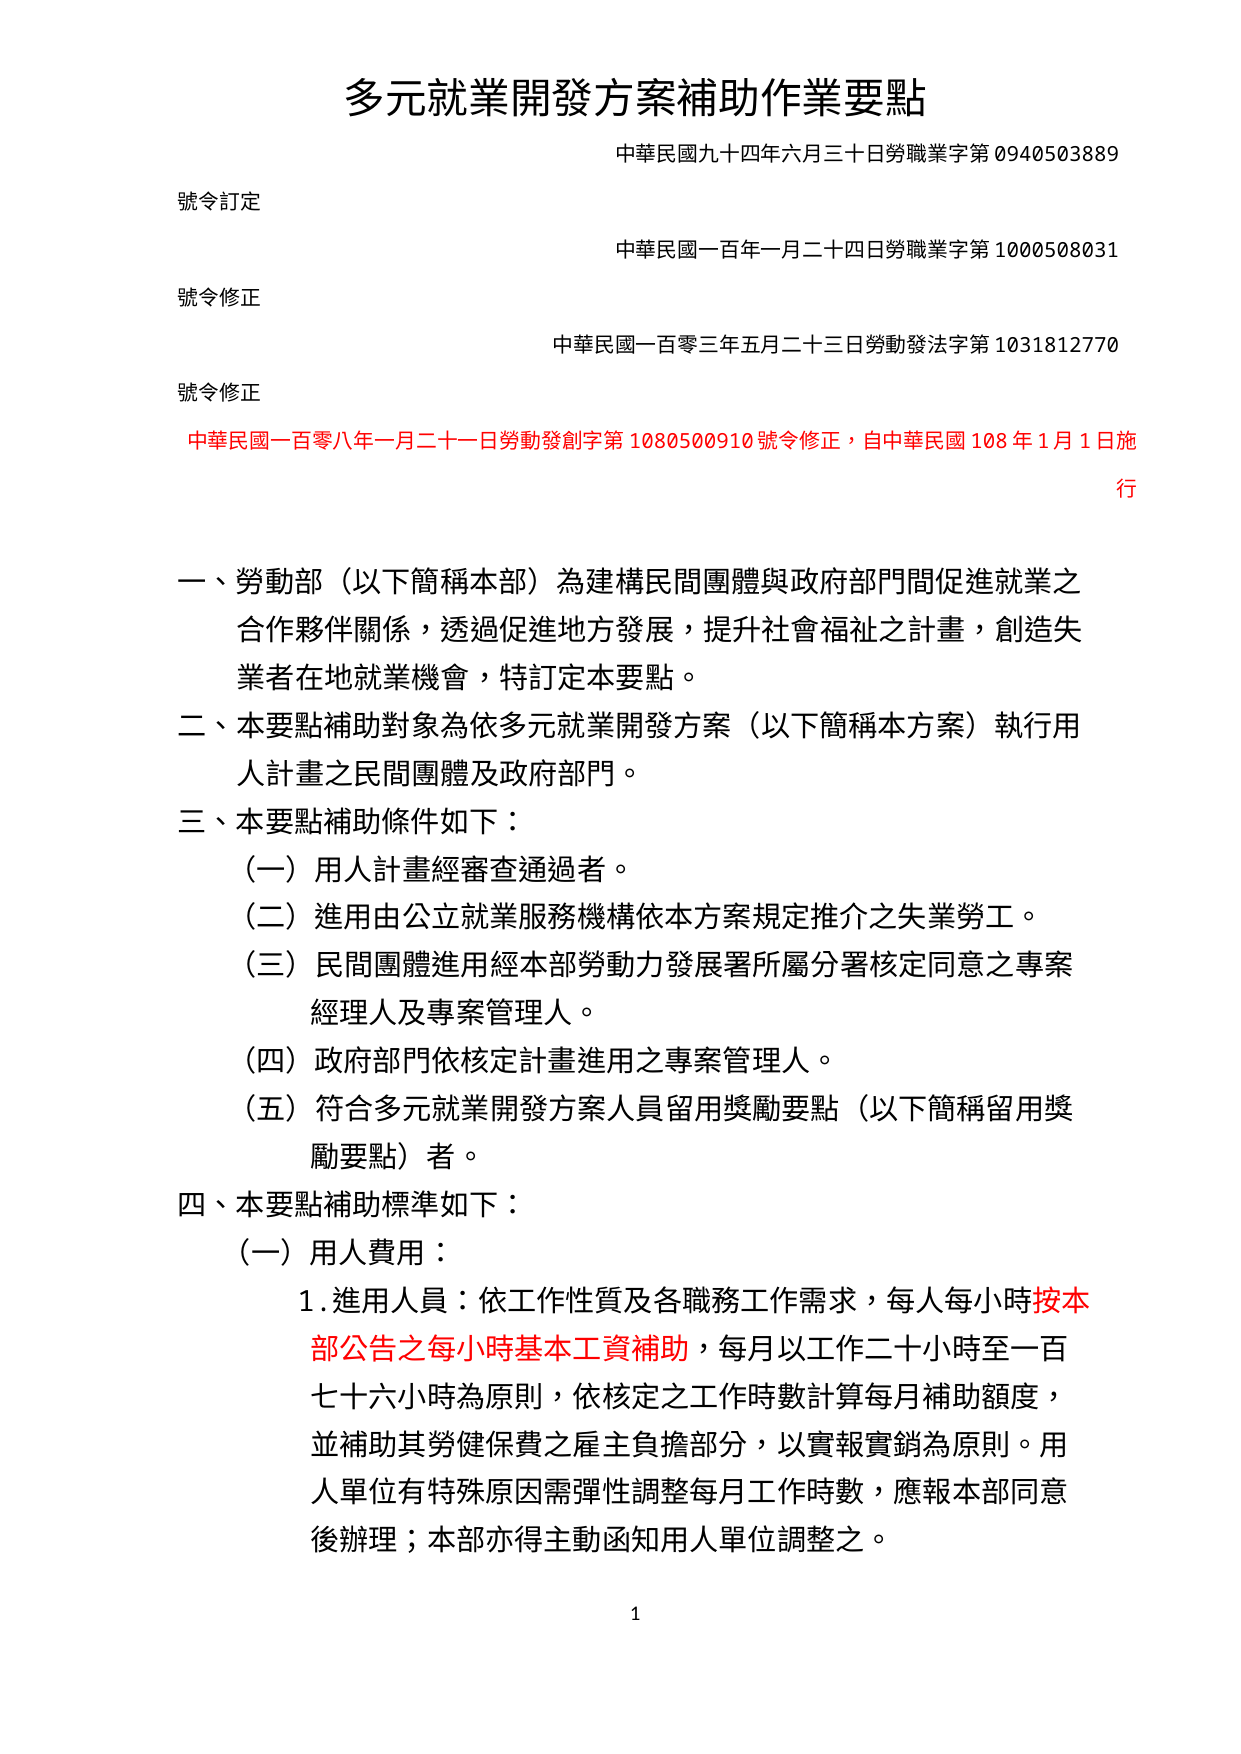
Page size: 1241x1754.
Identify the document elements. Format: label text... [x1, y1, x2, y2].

text 二、本要點補助對象為依多元就業開發方案（以下簡稱本方案）執行用人計畫之民間團體及政府部門。 [177, 698, 1092, 794]
text 1.進用人員：依工作性質及各職務工作需求，每人每小時按本部公告之每小時基本工資補助，每月以工作二十小時至一百七十六小時為原則，依核定之工作時數計算每月補助額度，並補助其勞健保費之雇主負擔部分，以實報實銷為原則。用人單位有特殊原因需彈性調整每月工作時數，應報本部同意後辦理；本部亦得主動函知用人單位調整之。 [192, 1273, 1092, 1560]
text （一）用人計畫經審查通過者。 [177, 842, 1092, 889]
text 四、本要點補助標準如下： [177, 1177, 1092, 1225]
text 多元就業開發方案補助作業要點 [177, 75, 1092, 123]
text （一）用人費用： [177, 1225, 1092, 1273]
text 中華民國一百零八年一月二十一日勞動發創字第1080500910號令修正，自中華民國108年1月1日施行 [177, 410, 1137, 506]
text （五）符合多元就業開發方案人員留用獎勵要點（以下簡稱留用獎勵要點）者。 [192, 1081, 1092, 1177]
text 三、本要點補助條件如下： [177, 794, 1092, 842]
text （二）進用由公立就業服務機構依本方案規定推介之失業勞工。 [177, 889, 1092, 937]
text 中華民國一百零三年五月二十三日勞動發法字第1031812770號令修正 [177, 314, 1137, 410]
text （四）政府部門依核定計畫進用之專案管理人。 [177, 1033, 1092, 1081]
text 一、勞動部（以下簡稱本部）為建構民間團體與政府部門間促進就業之合作夥伴關係，透過促進地方發展，提升社會福祉之計畫，創造失 業者在地就業機會，特訂定本要點。 [177, 554, 1092, 698]
text 中華民國九十四年六月三十日勞職業字第0940503889號令訂定 [177, 123, 1122, 219]
text （三）民間團體進用經本部勞動力發展署所屬分署核定同意之專案經理人及專案管理人。 [192, 937, 1092, 1033]
text 中華民國一百年一月二十四日勞職業字第1000508031號令修正 [177, 219, 1122, 314]
